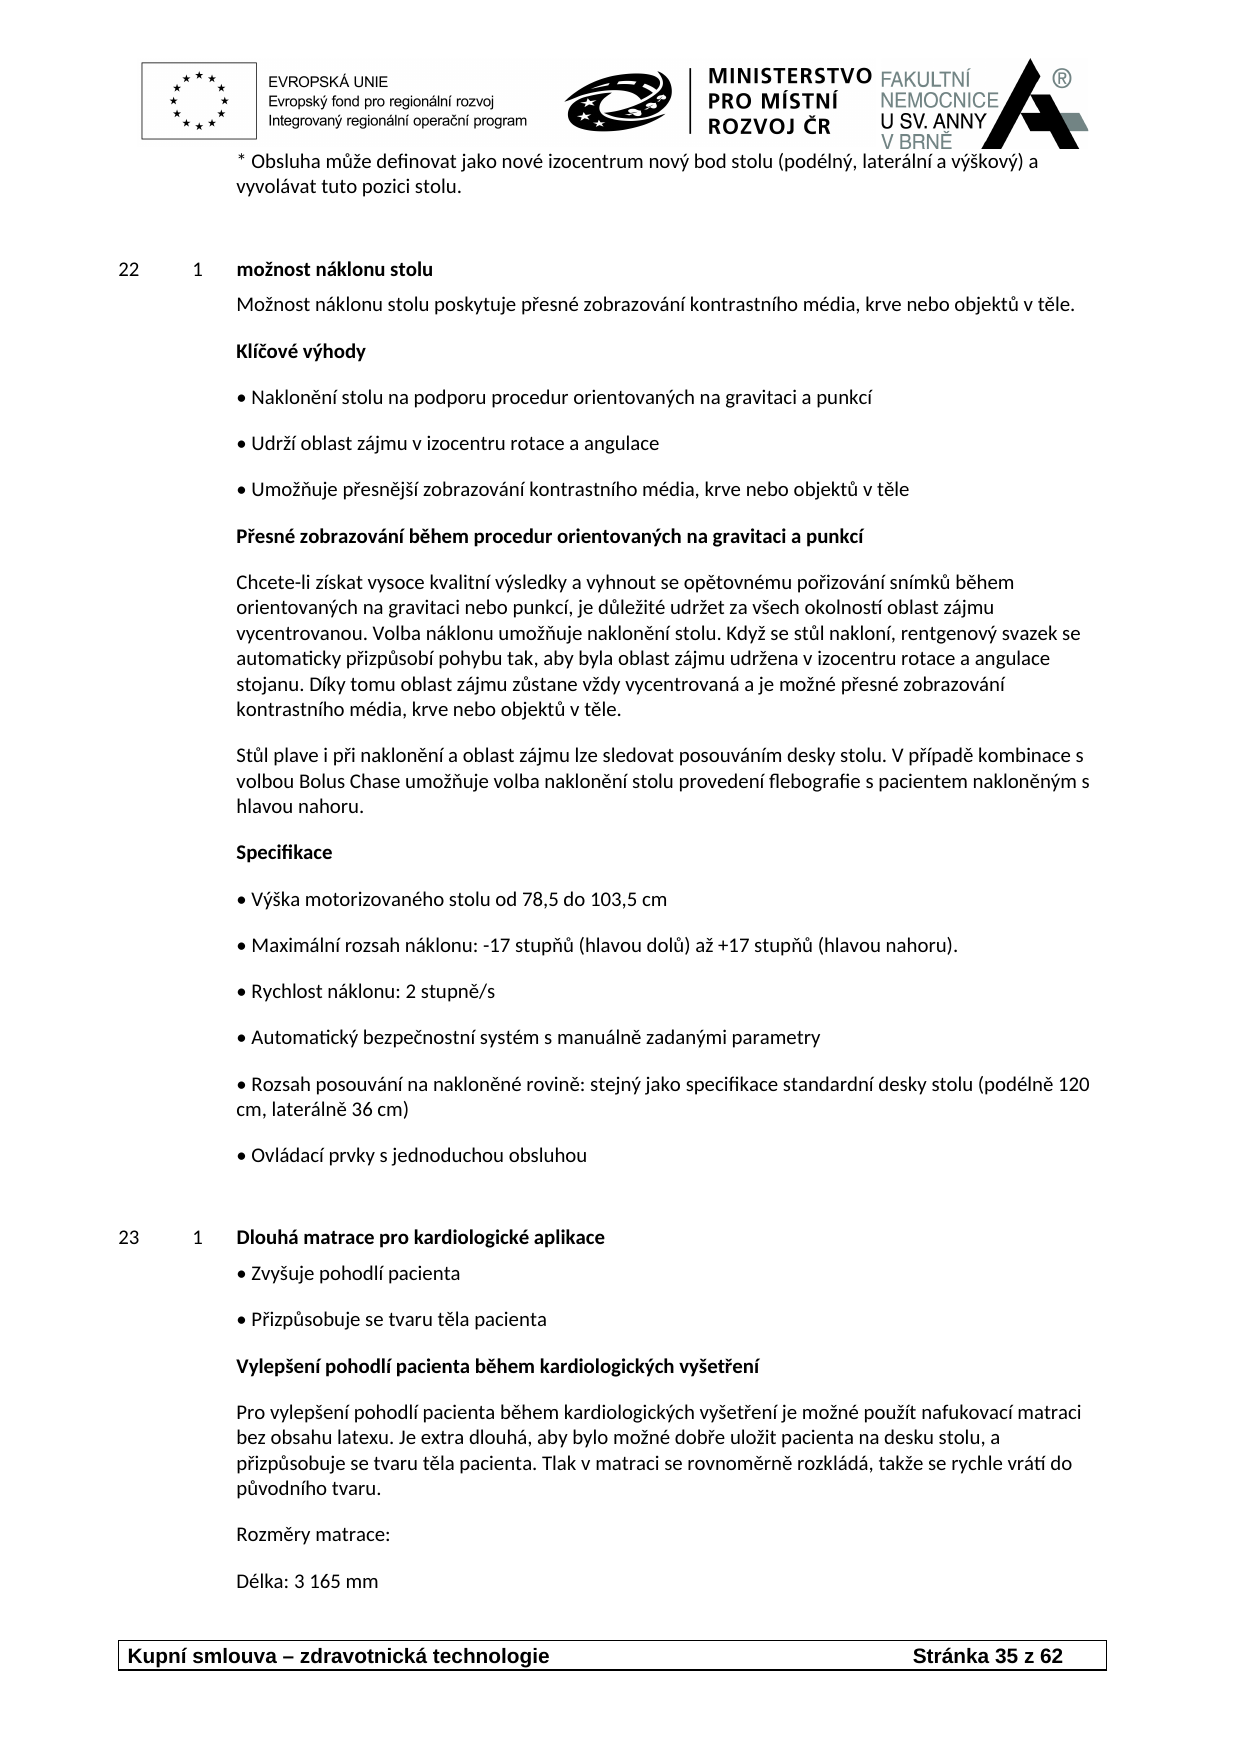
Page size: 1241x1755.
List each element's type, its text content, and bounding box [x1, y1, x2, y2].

text Pro vylepšení pohodlí pacienta během kardiologických vyšetření je možné použít nafukovací matraci bez obsahu latexu. Je extra dlouhá, aby bylo možné dobře uložit pacienta na desku stolu, a přizpůsobuje se tvaru těla pacienta. Tlak v matraci se rovnoměrně rozkládá, takže se rychle vrátí do původního tvaru. [236, 1399, 1107, 1501]
text • Zvyšuje pohodlí pacienta [236, 1260, 1107, 1286]
text Délka: 3 165 mm [236, 1568, 1107, 1593]
text Rozměry matrace: [236, 1522, 1107, 1547]
text • Rozsah posouvání na nakloněné rovině: stejný jako specifikace standardní desky stolu (podélně 120 cm, laterálně 36 cm) [236, 1071, 1107, 1122]
text • Automatický bezpečnostní systém s manuálně zadanými parametry [236, 1024, 1107, 1050]
text • Udrží oblast zájmu v izocentru rotace a angulace [236, 430, 1107, 456]
text • Umožňuje přesnější zobrazování kontrastního média, krve nebo objektů v těle [236, 477, 1107, 502]
text Přesné zobrazování během procedur orientovaných na gravitaci a punkcí [236, 523, 1107, 548]
text • Výška motorizovaného stolu od 78,5 do 103,5 cm [236, 886, 1107, 911]
text * Obsluha může definovat jako nové izocentrum nový bod stolu (podélný, laterální a výškový) a vyvolávat tuto pozici stolu. [236, 148, 1107, 199]
text Specifikace [236, 839, 1107, 865]
text 22 1 možnost náklonu stolu [118, 256, 1107, 281]
text 23 1 Dlouhá matrace pro kardiologické aplikace [118, 1224, 1107, 1250]
text • Přizpůsobuje se tvaru těla pacienta [236, 1307, 1107, 1332]
text • Ovládací prvky s jednoduchou obsluhou [236, 1142, 1107, 1168]
text Chcete-li získat vysoce kvalitní výsledky a vyhnout se opětovnému pořizování snímků během orientovaných na gravitaci nebo punkcí, je důležité udržet za všech okolností oblast zájmu vycentrovanou. Volba náklonu umožňuje naklonění stolu. Když se stůl nakloní, rentgenový svazek se automaticky přizpůsobí pohybu tak, aby byla oblast zájmu udržena v izocentru rotace a angulace stojanu. Díky tomu oblast zájmu zůstane vždy vycentrovaná a je možné přesné zobrazování kontrastního média, krve nebo objektů v těle. [236, 569, 1107, 722]
text Stůl plave i při naklonění a oblast zájmu lze sledovat posouváním desky stolu. V případě kombinace s volbou Bolus Chase umožňuje volba naklonění stolu provedení flebografie s pacientem nakloněným s hlavou nahoru. [236, 742, 1107, 819]
text • Rychlost náklonu: 2 stupně/s [236, 978, 1107, 1004]
text Možnost náklonu stolu poskytuje přesné zobrazování kontrastního média, krve nebo objektů v těle. [236, 292, 1107, 317]
text Vylepšení pohodlí pacienta během kardiologických vyšetření [236, 1353, 1107, 1378]
text • Maximální rozsah náklonu: -17 stupňů (hlavou dolů) až +17 stupňů (hlavou nahoru). [236, 932, 1107, 957]
text • Naklonění stolu na podporu procedur orientovaných na gravitaci a punkcí [236, 384, 1107, 409]
text Klíčové výhody [236, 338, 1107, 363]
